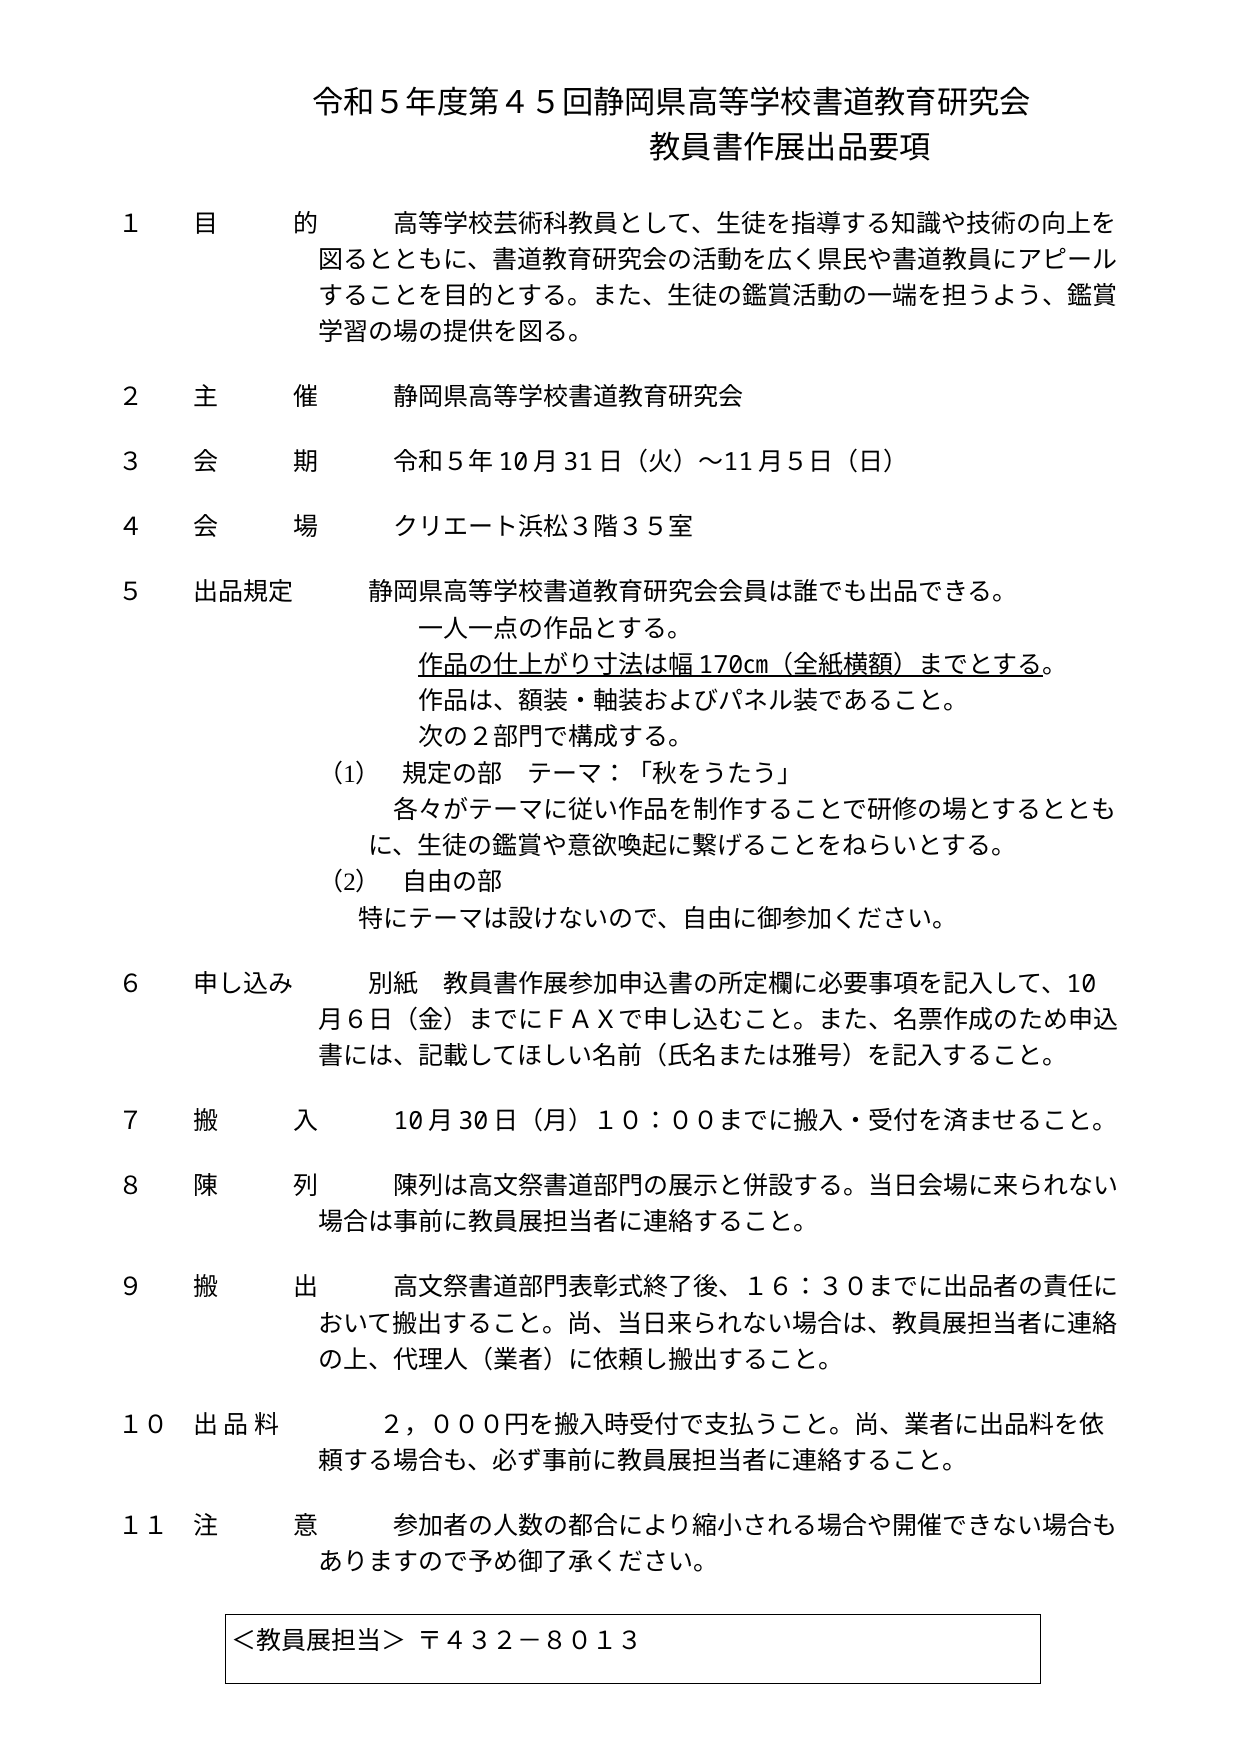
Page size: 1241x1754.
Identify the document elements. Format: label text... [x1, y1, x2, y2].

text 作品は、額装・軸装およびパネル装であること。 [118, 681, 1122, 717]
text 令和５年度第４５回静岡県高等学校書道教育研究会 [118, 77, 1122, 122]
text ３ 会 期 令和５年10月31日（火）～11月５日（日） [118, 442, 1122, 478]
text 特にテーマは設けないので、自由に御参加ください。 [359, 898, 1122, 934]
text １０ 出 品 料 ２，０００円を搬入時受付で支払うこと。尚、業者に出品料を依頼する場合も、必ず事前に教員展担当者に連絡すること。 [118, 1404, 1122, 1477]
list 自由の部 [318, 862, 1122, 898]
text ４ 会 場 クリエート浜松３階３５室 [118, 507, 1122, 543]
text 各々がテーマに従い作品を制作することで研修の場とするとともに、生徒の鑑賞や意欲喚起に繋げることをねらいとする。 [318, 789, 1122, 862]
text ８ 陳 列 陳列は高文祭書道部門の展示と併設する。当日会場に来られない場合は事前に教員展担当者に連絡すること。 [118, 1166, 1122, 1238]
text 教員書作展出品要項 [118, 122, 1122, 167]
text 作品の仕上がり寸法は幅170㎝（全紙横額）までとする。 [118, 644, 1122, 681]
table_header ＜教員展担当＞ 〒４３２－８０１３ [226, 1615, 1040, 1683]
text ６ 申し込み 別紙 教員書作展参加申込書の所定欄に必要事項を記入して、10月６日（金）までにＦＡＸで申し込むこと。また、名票作成のため申込書には、記載してほしい名前（氏名または雅号）を記入すること。 [118, 963, 1122, 1072]
text ９ 搬 出 高文祭書道部門表彰式終了後、１６：３０までに出品者の責任において搬出すること。尚、当日来られない場合は、教員展担当者に連絡の上、代理人（業者）に依頼し搬出すること。 [118, 1267, 1122, 1376]
text ７ 搬 入 10月30日（月）１０：００までに搬入・受付を済ませること。 [118, 1101, 1122, 1137]
text １ 目 的 高等学校芸術科教員として、生徒を指導する知識や技術の向上を図るとともに、書道教育研究会の活動を広く県民や書道教員にアピールすることを目的とする。また、生徒の鑑賞活動の一端を担うよう、鑑賞学習の場の提供を図る。 [118, 203, 1122, 348]
text ５ 出品規定 静岡県高等学校書道教育研究会会員は誰でも出品できる。 [118, 572, 1122, 608]
list 規定の部 テーマ：「秋をうたう」 [318, 753, 1122, 789]
text 次の２部門で構成する。 [118, 717, 1122, 753]
text １１ 注 意 参加者の人数の都合により縮小される場合や開催できない場合もありますので予め御了承ください。 [118, 1506, 1122, 1578]
text ２ 主 催 静岡県高等学校書道教育研究会 [118, 377, 1122, 413]
text 一人一点の作品とする。 [118, 608, 1122, 644]
